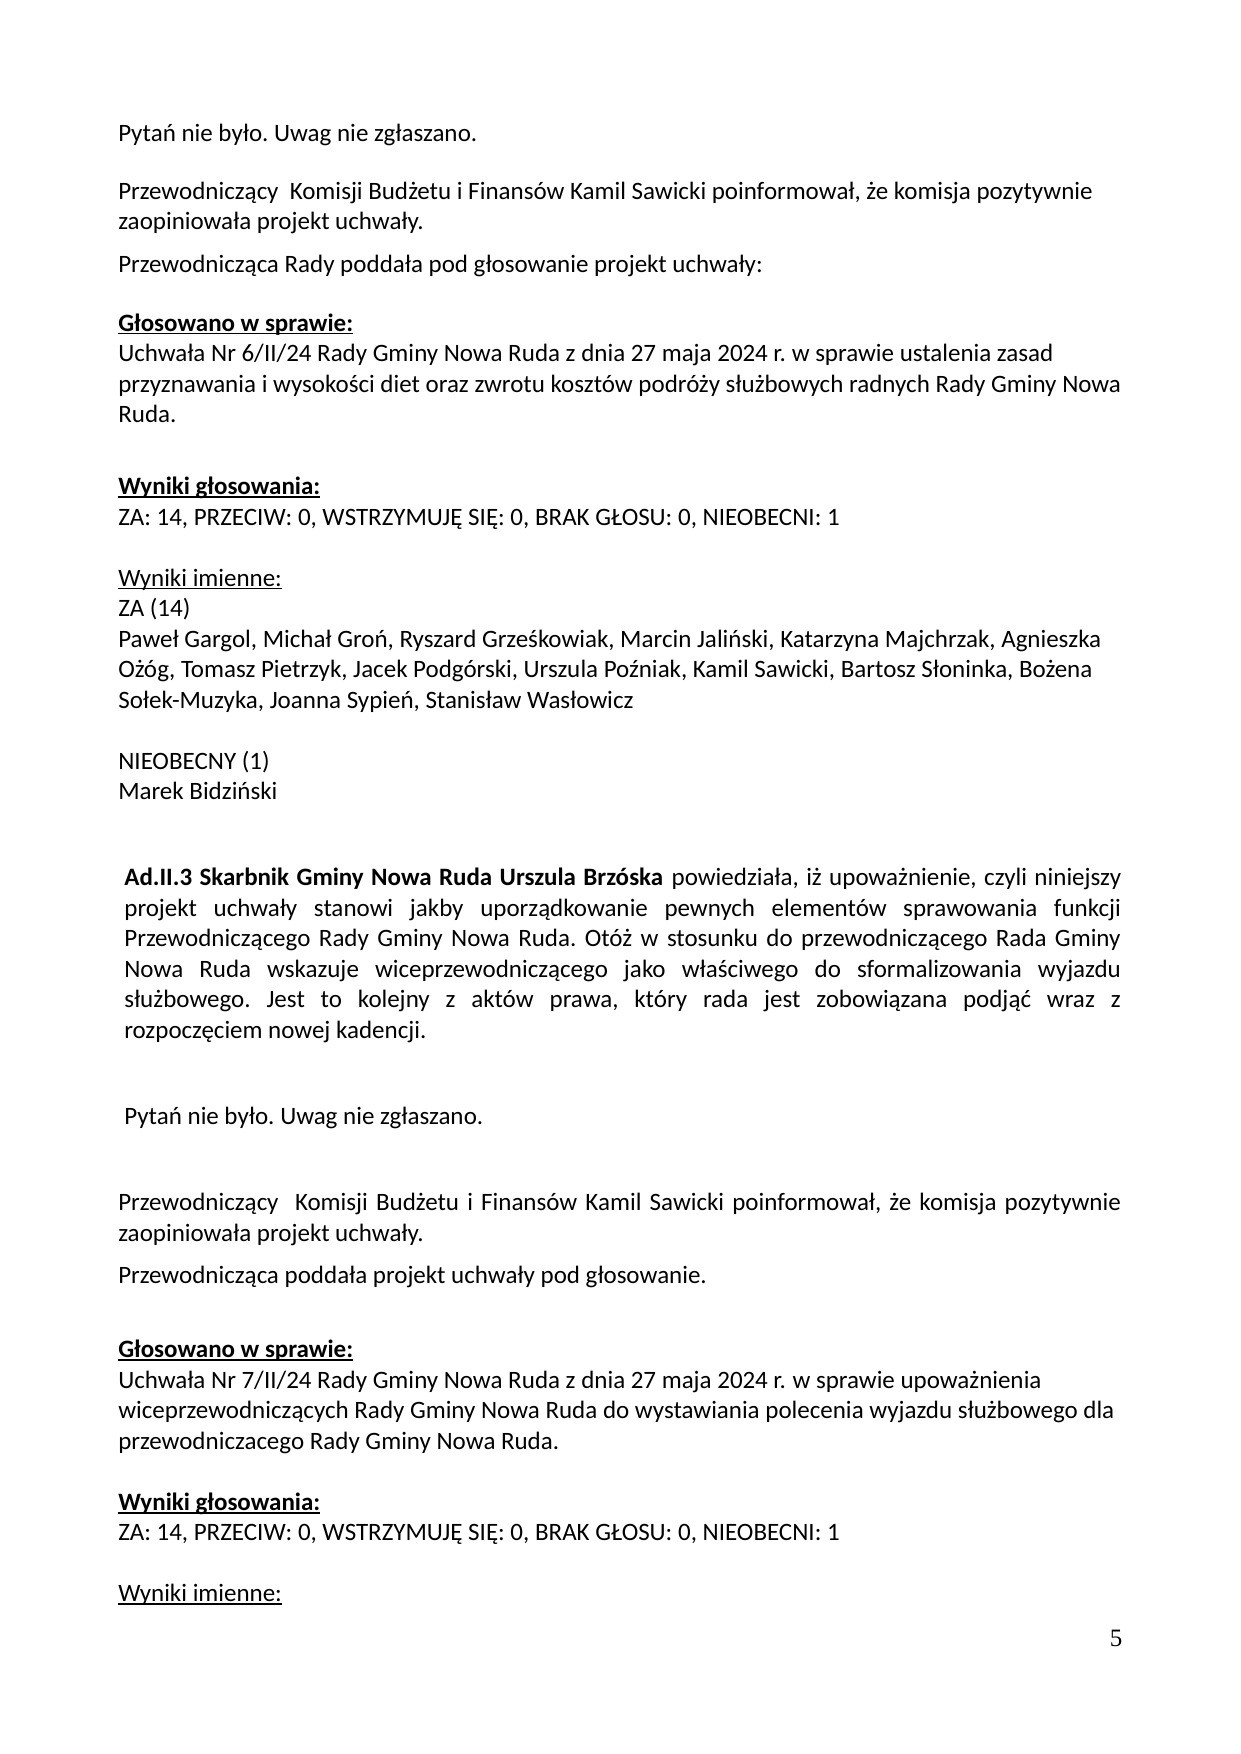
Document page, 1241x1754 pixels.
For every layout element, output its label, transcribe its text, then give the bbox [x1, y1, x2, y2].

text Wyniki imienne: ZA (14) Paweł Gargol, Michał Groń, Ryszard Grześkowiak, Marcin Jaliński, Katarzyna Majchrzak, Agnieszka Ożóg, Tomasz Pietrzyk, Jacek Podgórski, Urszula Poźniak, Kamil Sawicki, Bartosz Słoninka, Bożena Sołek-Muzyka, Joanna Sypień, Stanisław Wasłowicz [118, 531, 1122, 714]
text Pytań nie było. Uwag nie zgłaszano. [118, 117, 1122, 147]
list Ad.II.3 Skarbnik Gminy Nowa Ruda Urszula Brzóska powiedziała, iż upoważnienie, czyli niniejszy projekt uchwały stanowi jakby uporządkowanie pewnych elementów sprawowania funkcji Przewodniczącego Rady Gminy Nowa Ruda. Otóż w stosunku do przewodniczącego Rada Gminy Nowa Ruda wskazuje wiceprzewodniczącego jako właściwego do sformalizowania wyjazdu służbowego. Jest to kolejny z aktów prawa, który rada jest zobowiązana podjąć wraz z rozpoczęciem nowej kadencji. [124, 861, 1122, 1044]
text Przewodnicząca poddała projekt uchwały pod głosowanie. [118, 1260, 1122, 1290]
list Pytań nie było. Uwag nie zgłaszano. [124, 1100, 1122, 1131]
text Głosowano w sprawie: Uchwała Nr 7/II/24 Rady Gminy Nowa Ruda z dnia 27 maja 2024 r. w sprawie upoważnienia wiceprzewodniczących Rady Gminy Nowa Ruda do wystawiania polecenia wyjazdu służbowego dla przewodniczacego Rady Gminy Nowa Ruda. [118, 1333, 1122, 1455]
text NIEOBECNY (1) [118, 745, 1122, 775]
text Wyniki imienne: [118, 1547, 1122, 1608]
text Wyniki głosowania: ZA: 14, PRZECIW: 0, WSTRZYMUJĘ SIĘ: 0, BRAK GŁOSU: 0, NIEOBECNI: 1 [118, 470, 1122, 531]
text Głosowano w sprawie: Uchwała Nr 6/II/24 Rady Gminy Nowa Ruda z dnia 27 maja 2024 r. w sprawie ustalenia zasad przyznawania i wysokości diet oraz zwrotu kosztów podróży służbowych radnych Rady Gminy Nowa Ruda. [118, 307, 1122, 429]
text Przewodniczący Komisji Budżetu i Finansów Kamil Sawicki poinformował, że komisja pozytywnie zaopiniowała projekt uchwały. [118, 1186, 1122, 1247]
text Wyniki głosowania: ZA: 14, PRZECIW: 0, WSTRZYMUJĘ SIĘ: 0, BRAK GŁOSU: 0, NIEOBECNI: 1 [118, 1486, 1122, 1547]
text Przewodniczący Komisji Budżetu i Finansów Kamil Sawicki poinformował, że komisja pozytywnie zaopiniowała projekt uchwały. [118, 175, 1122, 236]
text Marek Bidziński [118, 775, 1122, 806]
text Przewodnicząca Rady poddała pod głosowanie projekt uchwały: [118, 248, 1122, 279]
